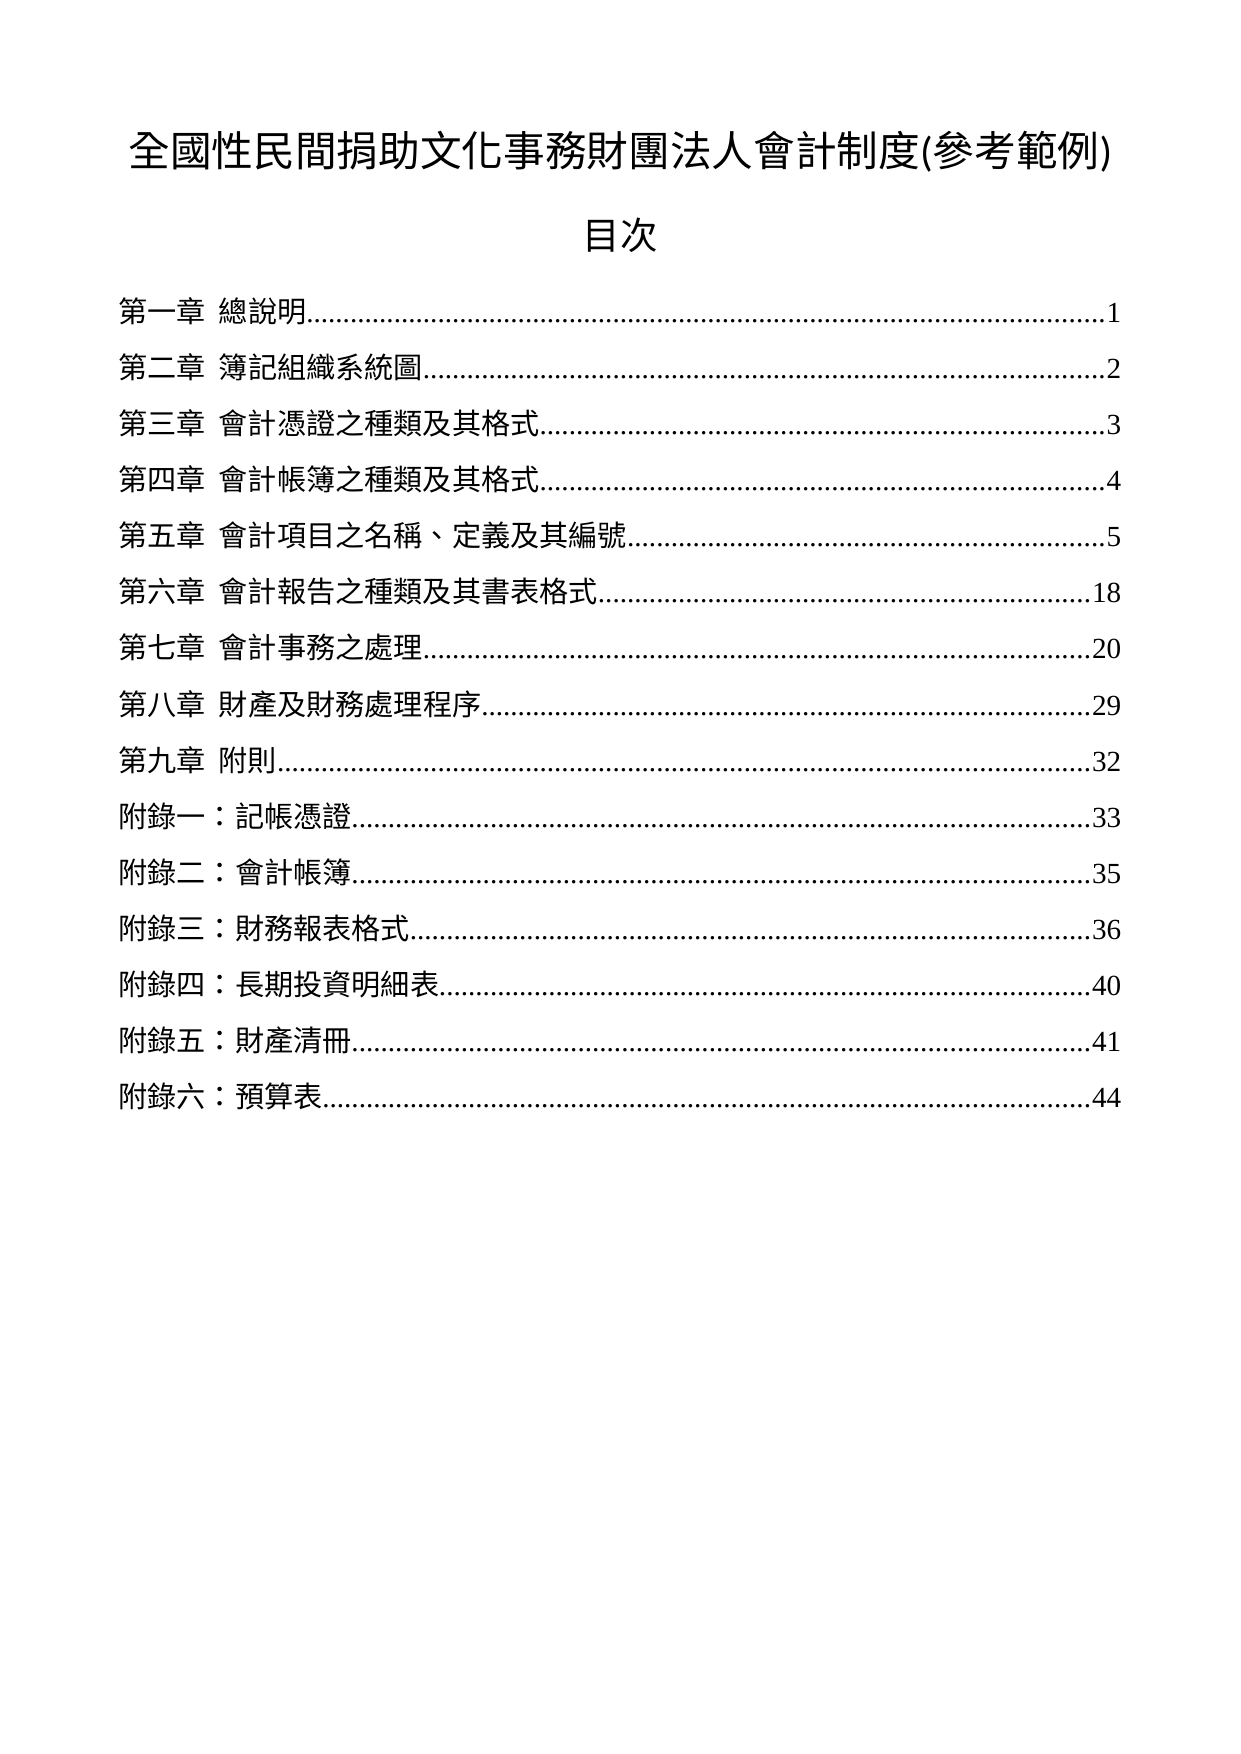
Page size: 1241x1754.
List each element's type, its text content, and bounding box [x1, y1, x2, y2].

text 第八章 財產及財務處理程序 29 [118, 681, 1122, 723]
text 附錄四：長期投資明細表 40 [118, 961, 1122, 1004]
text 第一章 總說明 1 [118, 289, 1122, 331]
text 目次 [118, 208, 1122, 260]
text 附錄三：財務報表格式 36 [118, 905, 1122, 948]
text 第五章 會計項目之名稱、定義及其編號 5 [118, 513, 1122, 555]
text 第九章 附則 32 [118, 737, 1122, 779]
text 第二章 簿記組織系統圖 2 [118, 345, 1122, 387]
text 第七章 會計事務之處理 20 [118, 625, 1122, 667]
text 附錄五：財產清冊 41 [118, 1017, 1122, 1060]
text 附錄二：會計帳簿 35 [118, 849, 1122, 892]
text 第六章 會計報告之種類及其書表格式 18 [118, 569, 1122, 611]
text 第四章 會計帳簿之種類及其格式 4 [118, 457, 1122, 499]
text 第三章 會計憑證之種類及其格式 3 [118, 401, 1122, 443]
text 全國性民間捐助文化事務財團法人會計制度(參考範例) [118, 118, 1122, 178]
text 附錄六：預算表 44 [118, 1073, 1122, 1116]
text 附錄一：記帳憑證 33 [118, 793, 1122, 836]
